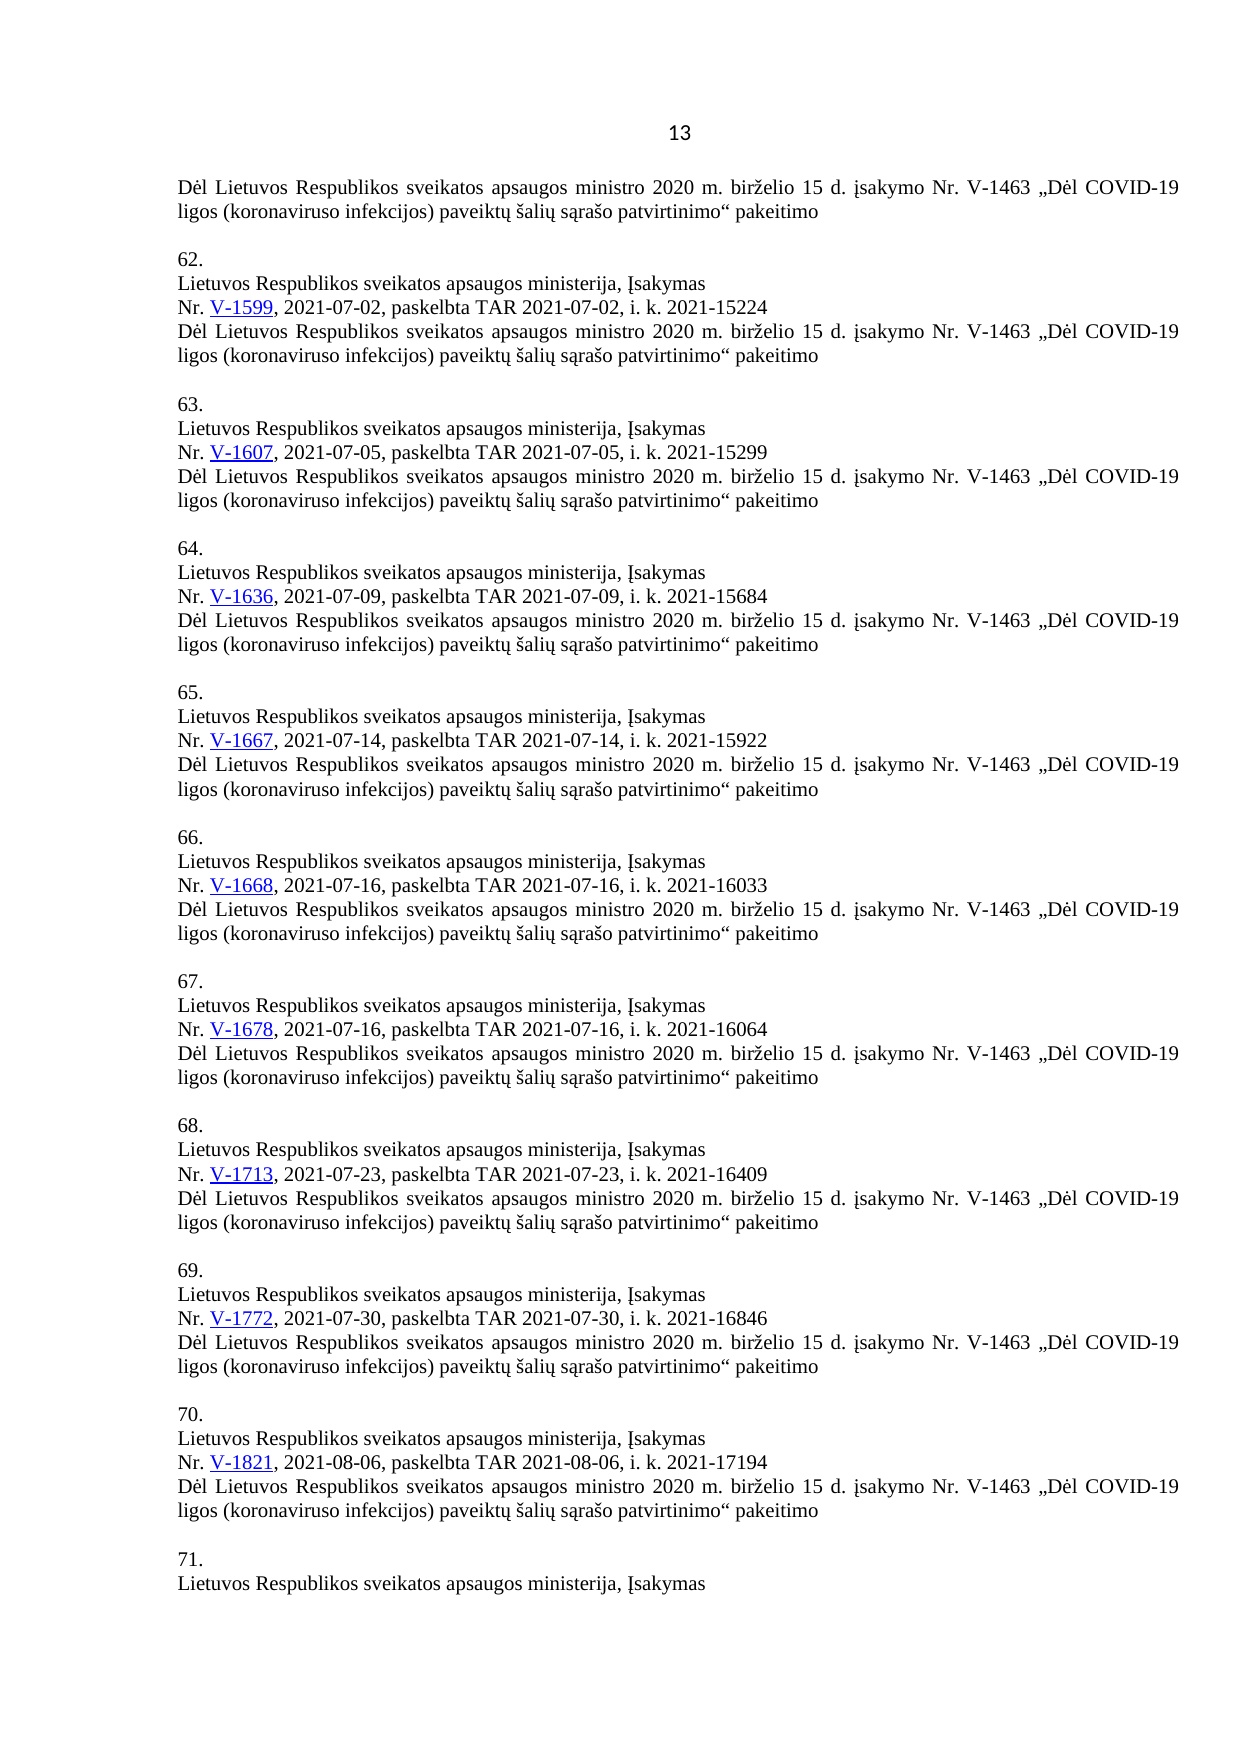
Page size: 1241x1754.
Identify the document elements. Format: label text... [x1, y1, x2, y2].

text Nr. V-1772, 2021-07-30, paskelbta TAR 2021-07-30, i. k. 2021-16846 [177, 1306, 1181, 1330]
text 65. [177, 680, 1181, 704]
text Lietuvos Respublikos sveikatos apsaugos ministerija, Įsakymas [177, 416, 1181, 439]
text 70. [177, 1402, 1181, 1426]
text Lietuvos Respublikos sveikatos apsaugos ministerija, Įsakymas [177, 1282, 1181, 1306]
text Dėl Lietuvos Respublikos sveikatos apsaugos ministro 2020 m. birželio 15 d. įsakymo Nr. V-1463 „Dėl COVID-19 ligos (koronaviruso infekcijos) paveiktų šalių sąrašo patvirtinimo“ pakeitimo [177, 1474, 1181, 1522]
text Lietuvos Respublikos sveikatos apsaugos ministerija, Įsakymas [177, 1571, 1181, 1594]
text Nr. V-1713, 2021-07-23, paskelbta TAR 2021-07-23, i. k. 2021-16409 [177, 1161, 1181, 1186]
text 63. [177, 391, 1181, 416]
text Lietuvos Respublikos sveikatos apsaugos ministerija, Įsakymas [177, 993, 1181, 1017]
text 64. [177, 536, 1181, 560]
text Lietuvos Respublikos sveikatos apsaugos ministerija, Įsakymas [177, 1426, 1181, 1450]
text Nr. V-1667, 2021-07-14, paskelbta TAR 2021-07-14, i. k. 2021-15922 [177, 728, 1181, 752]
text Nr. V-1636, 2021-07-09, paskelbta TAR 2021-07-09, i. k. 2021-15684 [177, 584, 1181, 608]
text Dėl Lietuvos Respublikos sveikatos apsaugos ministro 2020 m. birželio 15 d. įsakymo Nr. V-1463 „Dėl COVID-19 ligos (koronaviruso infekcijos) paveiktų šalių sąrašo patvirtinimo“ pakeitimo [177, 1330, 1181, 1378]
text Dėl Lietuvos Respublikos sveikatos apsaugos ministro 2020 m. birželio 15 d. įsakymo Nr. V-1463 „Dėl COVID-19 ligos (koronaviruso infekcijos) paveiktų šalių sąrašo patvirtinimo“ pakeitimo [177, 464, 1181, 512]
text Dėl Lietuvos Respublikos sveikatos apsaugos ministro 2020 m. birželio 15 d. įsakymo Nr. V-1463 „Dėl COVID-19 ligos (koronaviruso infekcijos) paveiktų šalių sąrašo patvirtinimo“ pakeitimo [177, 608, 1181, 656]
text Dėl Lietuvos Respublikos sveikatos apsaugos ministro 2020 m. birželio 15 d. įsakymo Nr. V-1463 „Dėl COVID-19 ligos (koronaviruso infekcijos) paveiktų šalių sąrašo patvirtinimo“ pakeitimo [177, 752, 1181, 801]
text Nr. V-1668, 2021-07-16, paskelbta TAR 2021-07-16, i. k. 2021-16033 [177, 873, 1181, 897]
text Dėl Lietuvos Respublikos sveikatos apsaugos ministro 2020 m. birželio 15 d. įsakymo Nr. V-1463 „Dėl COVID-19 ligos (koronaviruso infekcijos) paveiktų šalių sąrašo patvirtinimo“ pakeitimo [177, 1186, 1181, 1234]
text Dėl Lietuvos Respublikos sveikatos apsaugos ministro 2020 m. birželio 15 d. įsakymo Nr. V-1463 „Dėl COVID-19 ligos (koronaviruso infekcijos) paveiktų šalių sąrašo patvirtinimo“ pakeitimo [177, 897, 1181, 945]
text 67. [177, 969, 1181, 993]
text 71. [177, 1546, 1181, 1571]
text Lietuvos Respublikos sveikatos apsaugos ministerija, Įsakymas [177, 271, 1181, 295]
text Lietuvos Respublikos sveikatos apsaugos ministerija, Įsakymas [177, 1137, 1181, 1161]
text Dėl Lietuvos Respublikos sveikatos apsaugos ministro 2020 m. birželio 15 d. įsakymo Nr. V-1463 „Dėl COVID-19 ligos (koronaviruso infekcijos) paveiktų šalių sąrašo patvirtinimo“ pakeitimo [177, 1041, 1181, 1089]
text Lietuvos Respublikos sveikatos apsaugos ministerija, Įsakymas [177, 704, 1181, 728]
text Lietuvos Respublikos sveikatos apsaugos ministerija, Įsakymas [177, 560, 1181, 584]
text 66. [177, 824, 1181, 849]
text Nr. V-1599, 2021-07-02, paskelbta TAR 2021-07-02, i. k. 2021-15224 [177, 295, 1181, 319]
text Dėl Lietuvos Respublikos sveikatos apsaugos ministro 2020 m. birželio 15 d. įsakymo Nr. V-1463 „Dėl COVID-19 ligos (koronaviruso infekcijos) paveiktų šalių sąrašo patvirtinimo“ pakeitimo [177, 319, 1181, 367]
text 68. [177, 1113, 1181, 1137]
text Dėl Lietuvos Respublikos sveikatos apsaugos ministro 2020 m. birželio 15 d. įsakymo Nr. V-1463 „Dėl COVID-19 ligos (koronaviruso infekcijos) paveiktų šalių sąrašo patvirtinimo“ pakeitimo [177, 175, 1181, 223]
text Nr. V-1821, 2021-08-06, paskelbta TAR 2021-08-06, i. k. 2021-17194 [177, 1450, 1181, 1474]
text Nr. V-1607, 2021-07-05, paskelbta TAR 2021-07-05, i. k. 2021-15299 [177, 439, 1181, 464]
text 62. [177, 247, 1181, 271]
text Lietuvos Respublikos sveikatos apsaugos ministerija, Įsakymas [177, 849, 1181, 873]
text Nr. V-1678, 2021-07-16, paskelbta TAR 2021-07-16, i. k. 2021-16064 [177, 1017, 1181, 1041]
text 69. [177, 1258, 1181, 1282]
